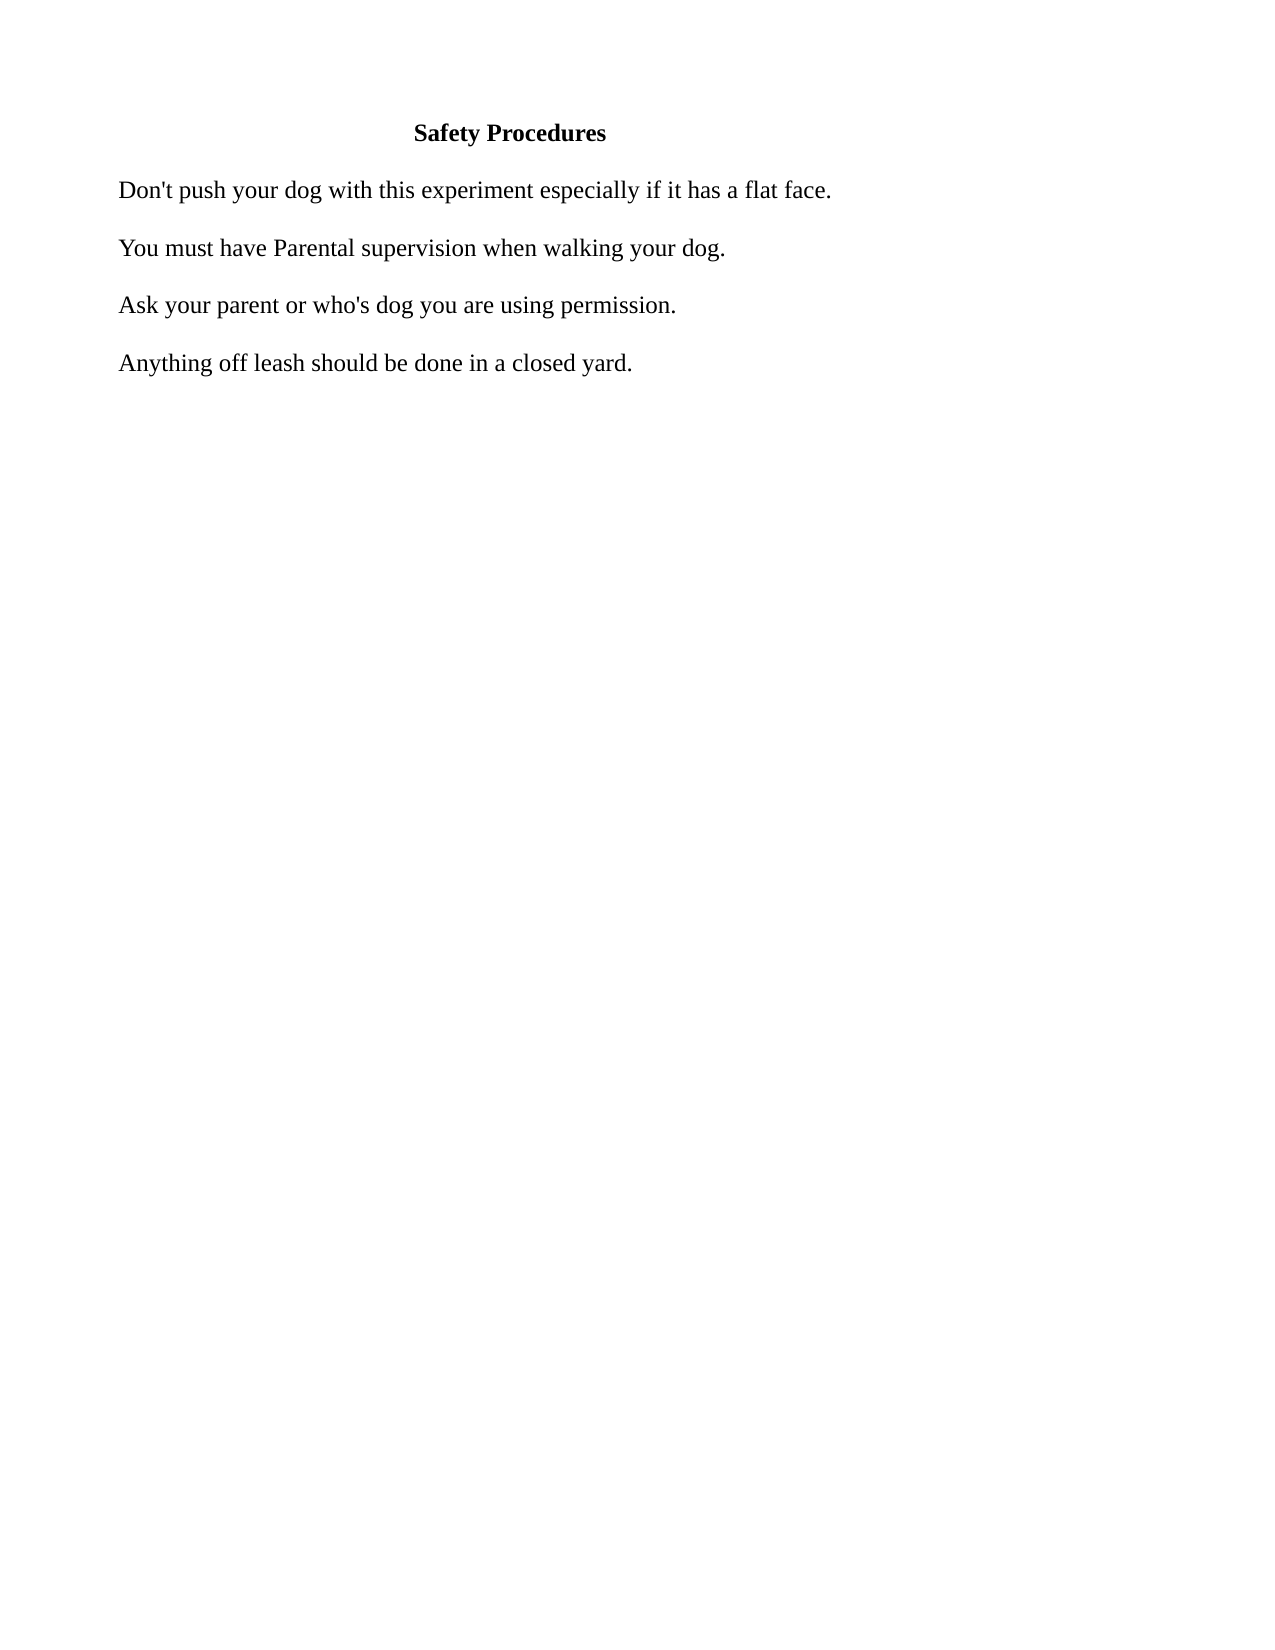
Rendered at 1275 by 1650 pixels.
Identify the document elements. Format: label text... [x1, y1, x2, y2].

text Anything off leash should be done in a closed yard. [118, 348, 1157, 377]
text Safety Procedures [118, 118, 1157, 147]
text You must have Parental supervision when walking your dog. [118, 233, 1157, 262]
text Ask your parent or who's dog you are using permission. [118, 291, 1157, 319]
text Don't push your dog with this experiment especially if it has a flat face. [118, 176, 1157, 204]
